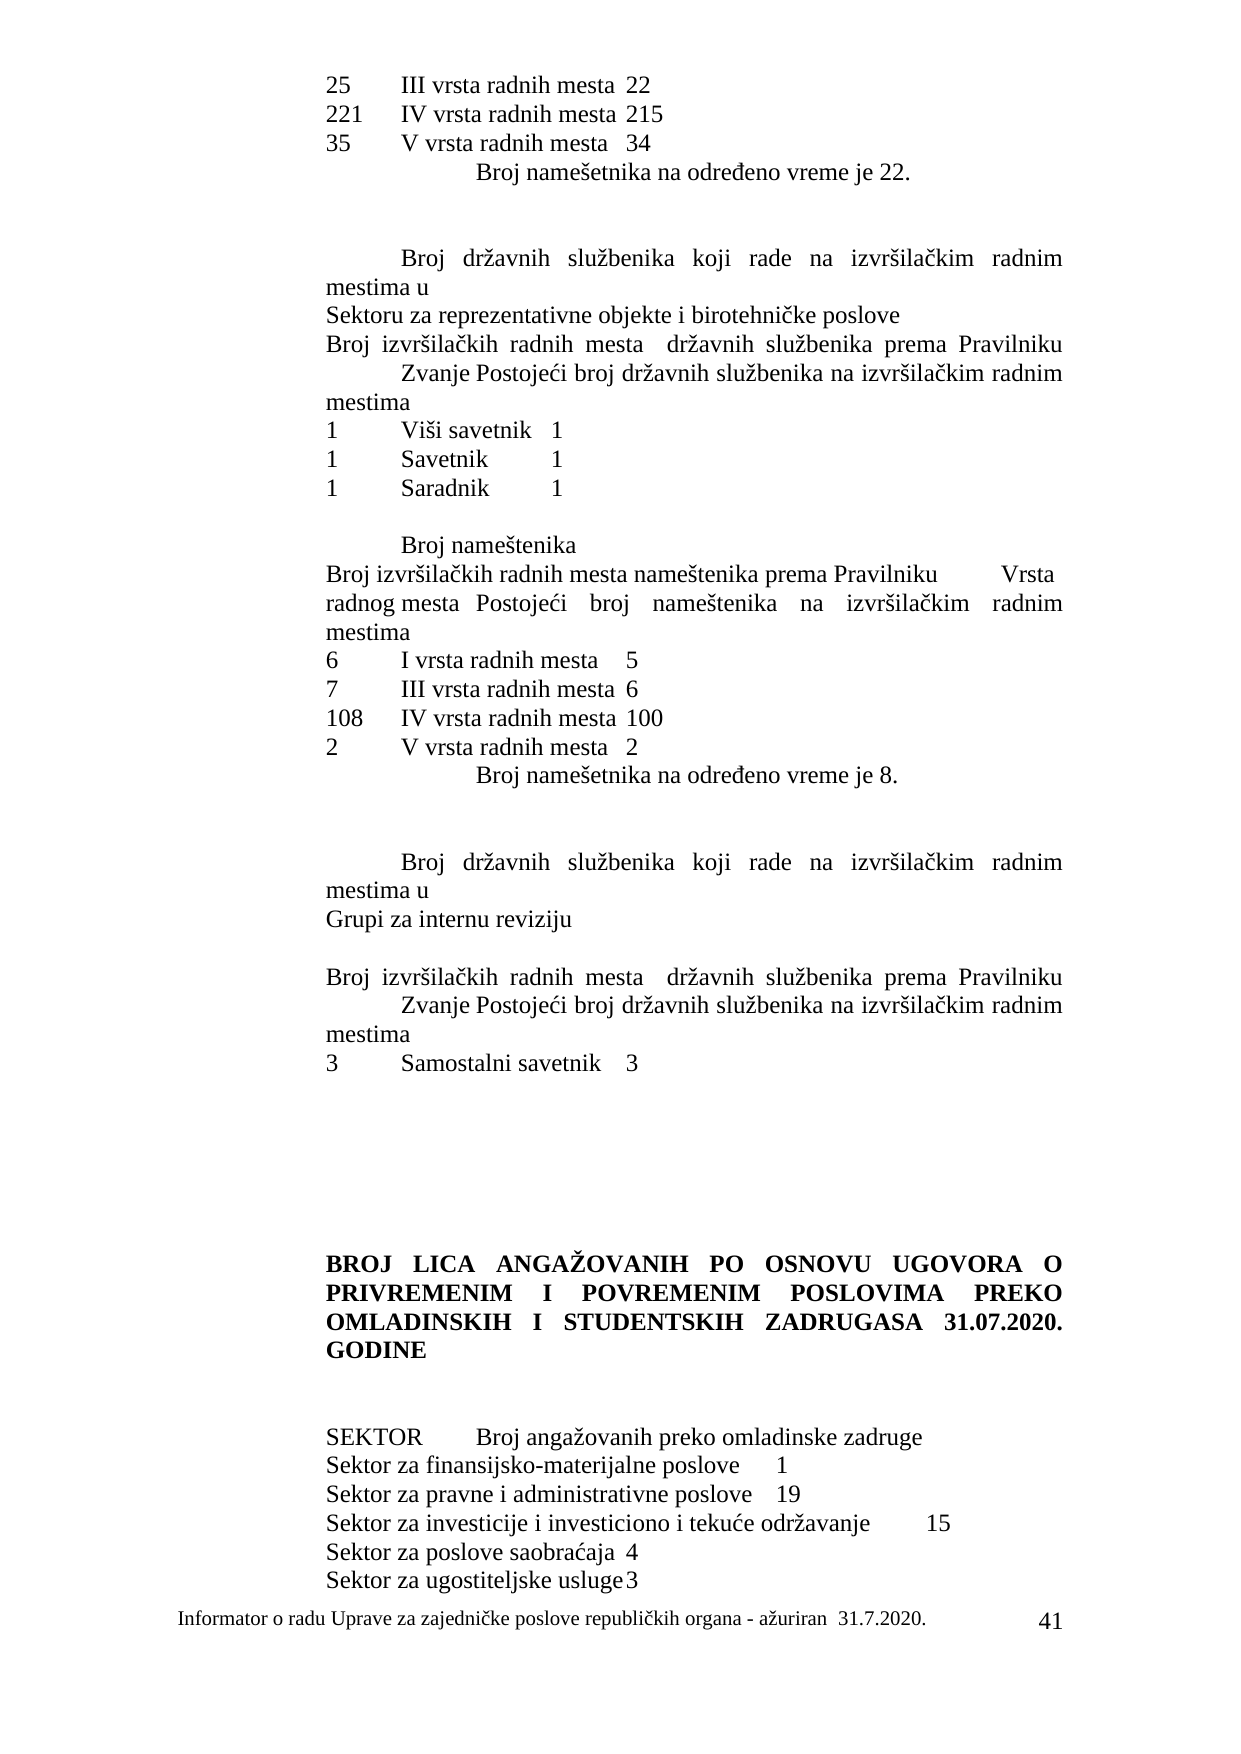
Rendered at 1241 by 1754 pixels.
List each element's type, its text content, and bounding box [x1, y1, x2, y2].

text 221 IV vrsta radnih mesta 215 [326, 99, 1063, 128]
text BROJ LICA ANGAŽOVANIH PO OSNOVU UGOVORA O PRIVREMENIM I POVREMENIM POSLOVIMA PREKO OMLADINSKIH I STUDENTSKIH ZADRUGASA 31.07.2020. GODINE [326, 1249, 1063, 1364]
text 1 Saradnik 1 [326, 473, 1063, 502]
text Broj izvršilačkih radnih mesta državnih službenika prema Pravilniku Zvanje Postojeći broj državnih službenika na izvršilačkim radnim mestima [326, 329, 1063, 415]
text 1 Savetnik 1 [326, 444, 1063, 473]
text Broj namešetnika na određeno vreme je 22. [326, 157, 1063, 185]
text Broj namešetnika na određeno vreme je 8. [326, 760, 1063, 789]
text Broj državnih službenika koji rade na izvršilačkim radnim mestima u [326, 847, 1063, 904]
text Broj izvršilačkih radnih mesta državnih službenika prema Pravilniku Zvanje Postojeći broj državnih službenika na izvršilačkim radnim mestima [326, 962, 1063, 1048]
text 1 Viši savetnik 1 [326, 415, 1063, 444]
text 25 III vrsta radnih mesta 22 [326, 70, 1063, 99]
text 108 IV vrsta radnih mesta 100 [326, 703, 1063, 732]
text Broj nameštenika [326, 530, 1063, 559]
text Sektor za poslove saobraćaja 4 [326, 1537, 1063, 1565]
text 6 I vrsta radnih mesta 5 [326, 645, 1063, 674]
text 7 III vrsta radnih mesta 6 [326, 674, 1063, 703]
text Broj izvršilačkih radnih mesta nameštenika prema Pravilniku Vrsta radnog mesta Postojeći broj nameštenika na izvršilačkim radnim mestima [326, 559, 1063, 645]
text Sektor za finansijsko-materijalne poslove 1 [326, 1450, 1063, 1479]
text Sektor za pravne i administrativne poslove 19 [326, 1479, 1063, 1508]
text Grupi za internu reviziju [326, 904, 1063, 933]
text Sektor za investicije i investiciono i tekuće održavanje 15 [326, 1508, 1063, 1537]
text 3 Samostalni savetnik 3 [326, 1048, 1063, 1077]
text Broj državnih službenika koji rade na izvršilačkim radnim mestima u [326, 243, 1063, 300]
text SEKTOR Broj angažovanih preko omladinske zadruge [326, 1422, 1063, 1450]
text Sektoru za reprezentativne objekte i birotehničke poslove [326, 300, 1063, 329]
text Sektor za ugostiteljske usluge 3 [326, 1565, 1063, 1594]
text 35 V vrsta radnih mesta 34 [326, 128, 1063, 157]
text 2 V vrsta radnih mesta 2 [326, 732, 1063, 760]
